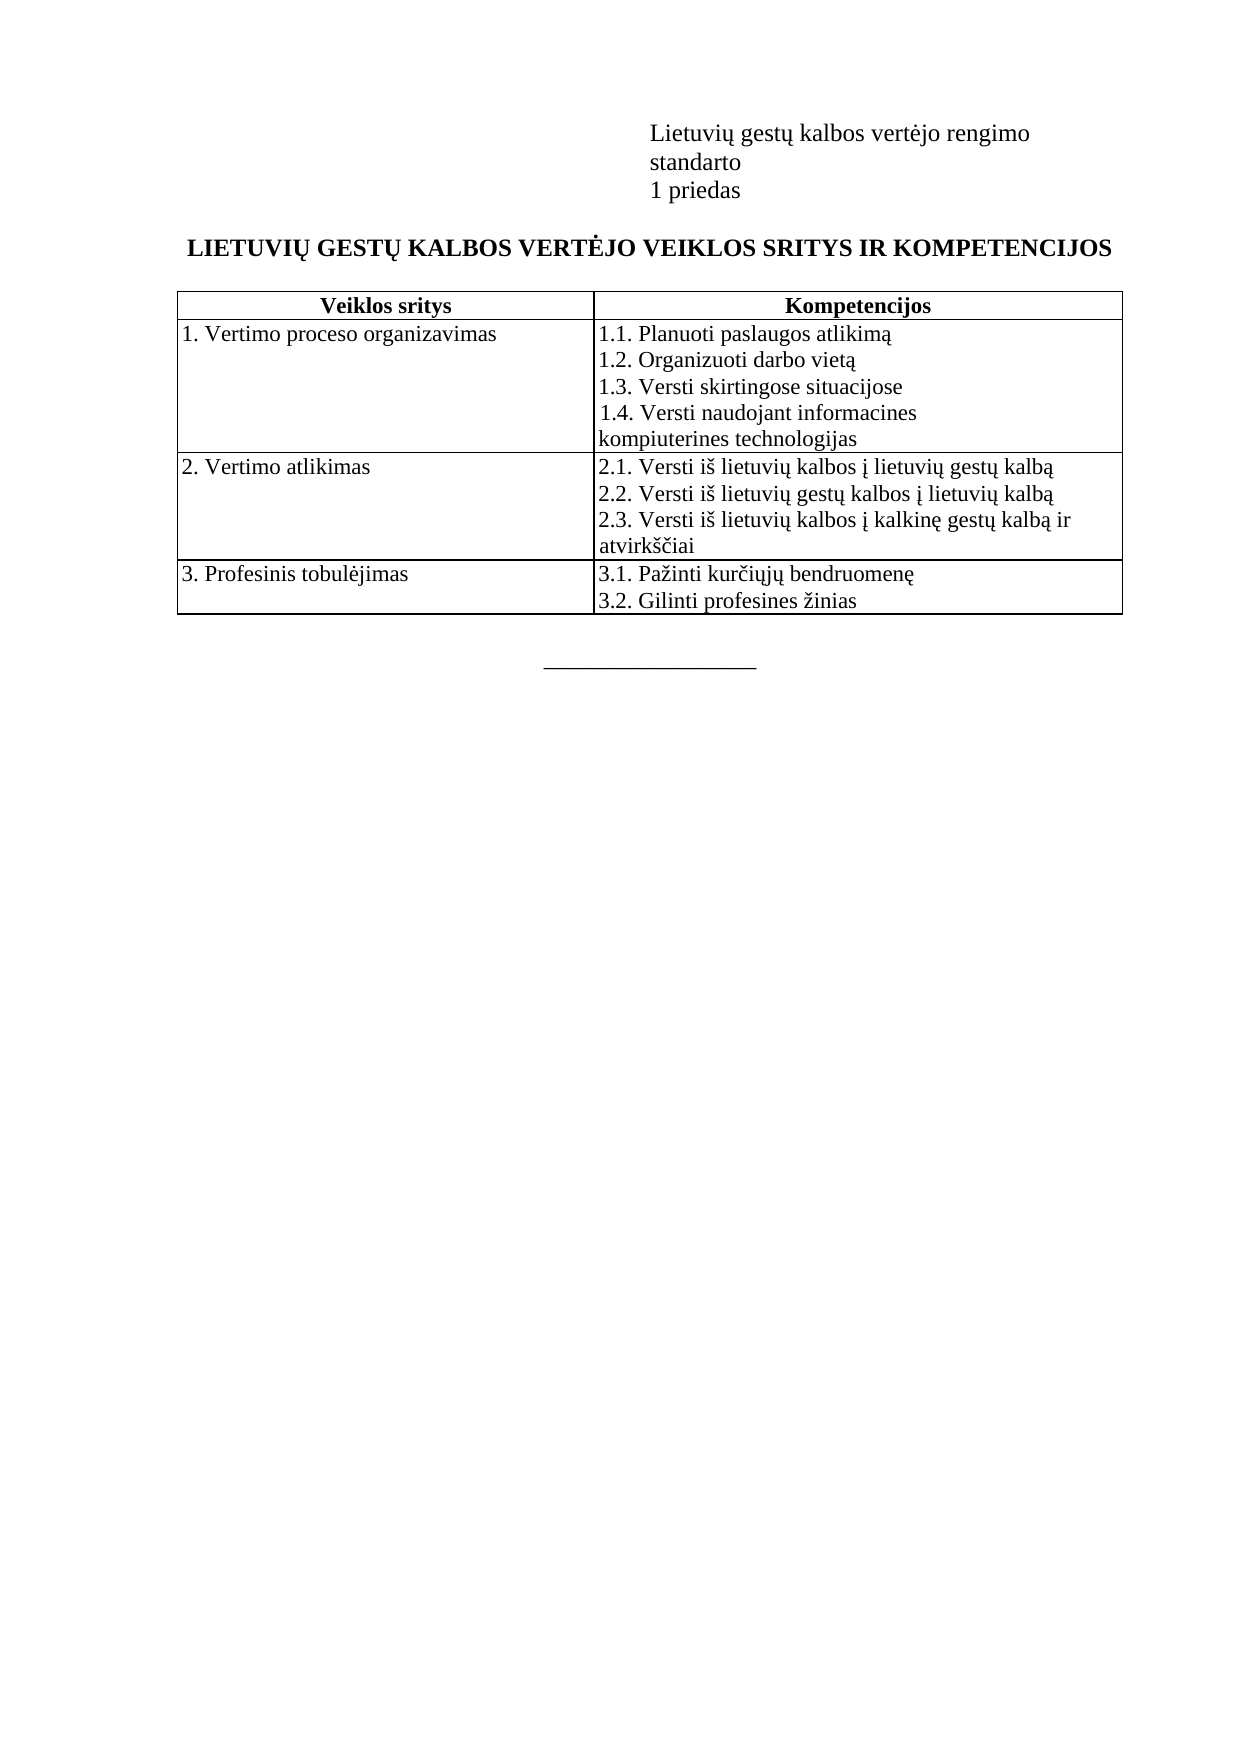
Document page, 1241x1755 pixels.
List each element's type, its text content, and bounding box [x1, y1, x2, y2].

text 1 priedas [649, 176, 1122, 204]
table_cell 1.1. Planuoti paslaugos atlikimą 1.2. Organizuoti darbo vietą 1.3. Versti skirtingose situacijose 1.4. Versti naudojant informacines kompiuterines technologijas [595, 320, 1122, 452]
table_header Veiklos sritys [178, 292, 593, 318]
text Lietuvių gestų kalbos vertėjo rengimo standarto [649, 118, 1122, 176]
table_cell 2.1. Versti iš lietuvių kalbos į lietuvių gestų kalbą 2.2. Versti iš lietuvių gestų kalbos į lietuvių kalbą 2.3. Versti iš lietuvių kalbos į kalkinę gestų kalbą ir atvirkščiai [595, 453, 1122, 559]
table_cell 3. Profesinis tobulėjimas [178, 561, 593, 613]
table_header Kompetencijos [595, 292, 1122, 318]
text _________________ [177, 643, 1122, 672]
table_cell 2. Vertimo atlikimas [178, 453, 593, 559]
table_cell 3.1. Pažinti kurčiųjų bendruomenę 3.2. Gilinti profesines žinias [595, 561, 1122, 613]
text LIETUVIŲ GESTŲ KALBOS VERTĖJO VEIKLOS SRITYS IR KOMPETENCIJOS [177, 233, 1122, 262]
table_cell 1. Vertimo proceso organizavimas [178, 320, 593, 452]
